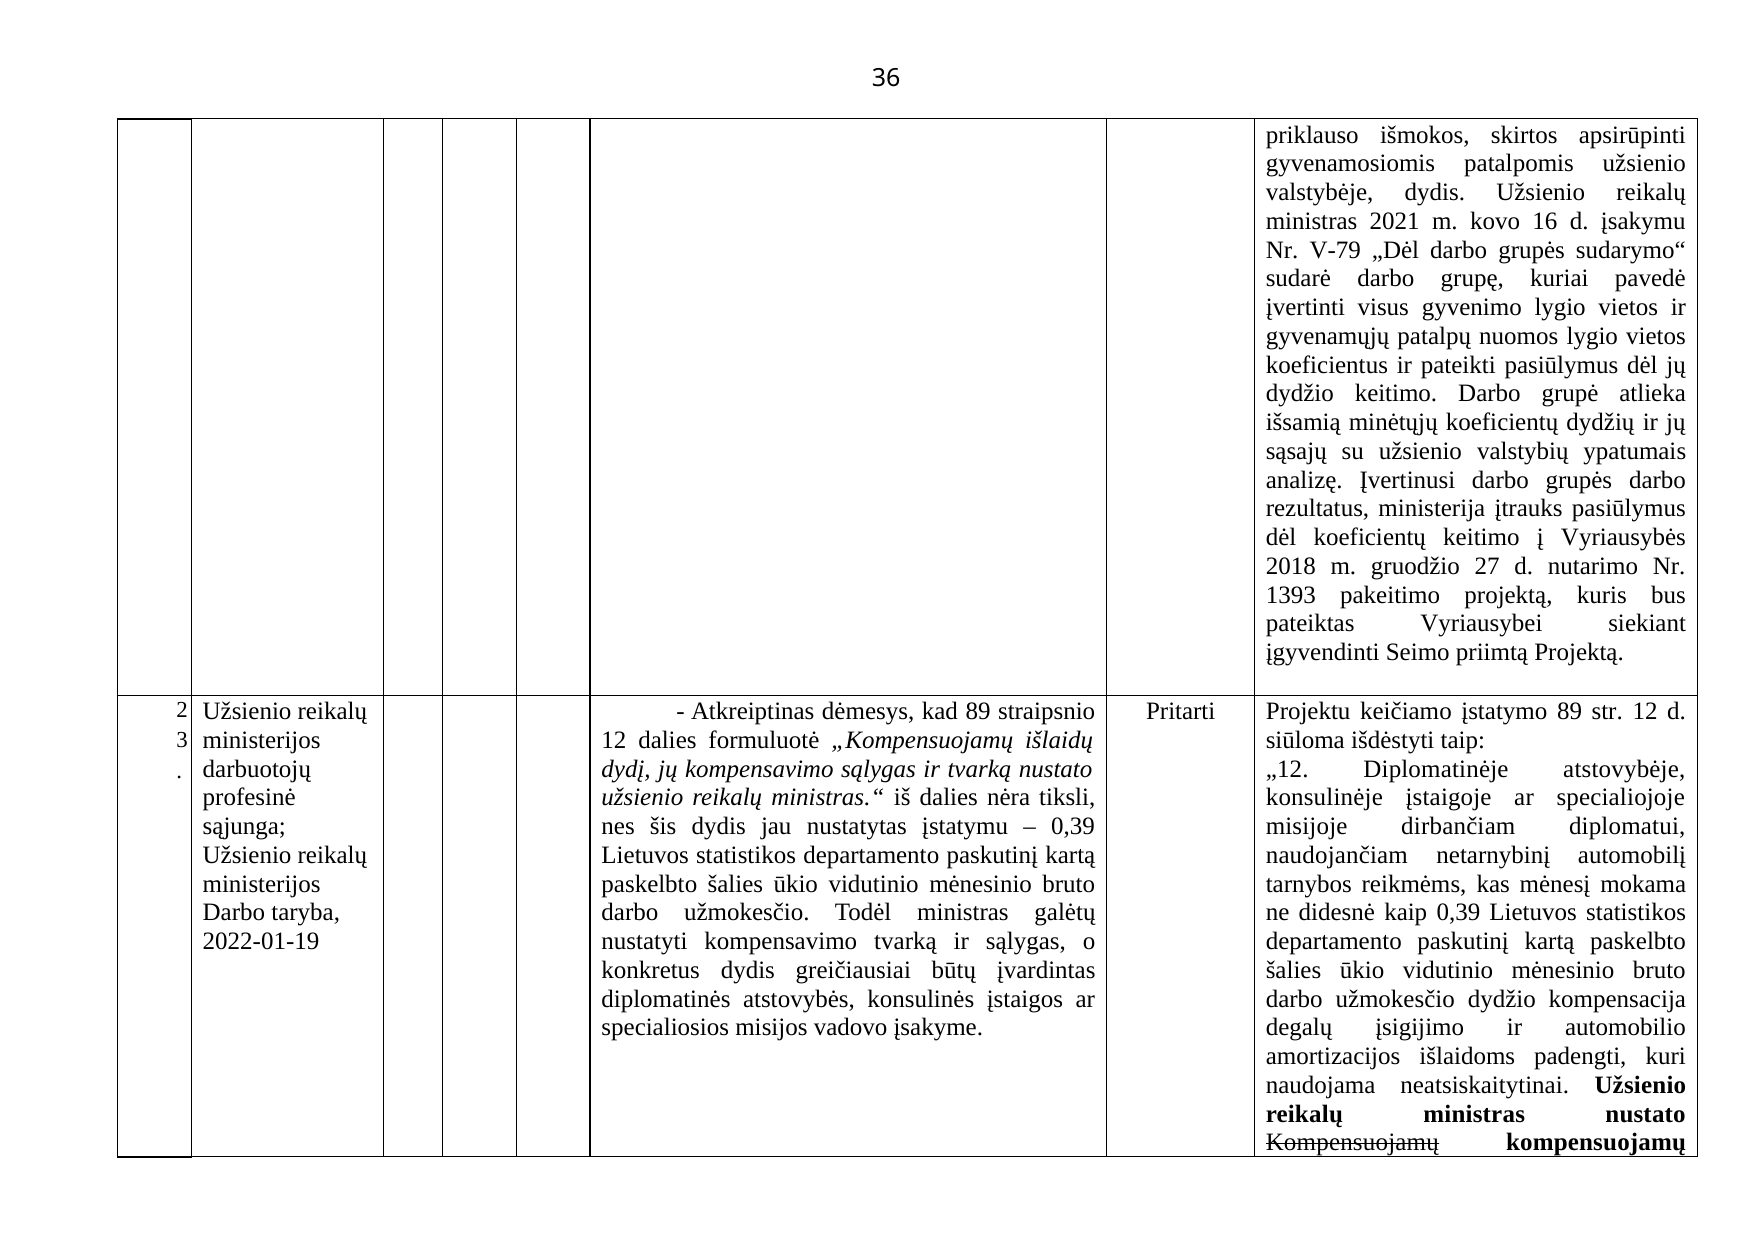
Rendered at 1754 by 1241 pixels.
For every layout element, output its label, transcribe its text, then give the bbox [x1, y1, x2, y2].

table_cell Užsienio reikalų ministerijos darbuotojų profesinė sąjunga; Užsienio reikalų ministerijos Darbo taryba, 2022-01-19 [192, 696, 383, 1156]
table_cell [517, 696, 589, 1156]
table_cell [591, 119, 1106, 695]
table_cell Pritarti [1107, 696, 1254, 1156]
table_cell [1107, 119, 1254, 695]
table_cell [118, 120, 191, 695]
table_cell - Atkreiptinas dėmesys, kad 89 straipsnio 12 dalies formuluotė „Kompensuojamų išlaidų dydį, jų kompensavimo sąlygas ir tvarką nustato užsienio reikalų ministras.“ iš dalies nėra tiksli, nes šis dydis jau nustatytas įstatymu – 0,39 Lietuvos statistikos departamento paskutinį kartą paskelbto šalies ūkio vidutinio mėnesinio bruto darbo užmokesčio. Todėl ministras galėtų nustatyti kompensavimo tvarką ir sąlygas, o konkretus dydis greičiausiai būtų įvardintas diplomatinės atstovybės, konsulinės įstaigos ar specialiosios misijos vadovo įsakyme. [591, 696, 1106, 1156]
table_cell priklauso išmokos, skirtos apsirūpinti gyvenamosiomis patalpomis užsienio valstybėje, dydis. Užsienio reikalų ministras 2021 m. kovo 16 d. įsakymu Nr. V-79 „Dėl darbo grupės sudarymo“ sudarė darbo grupę, kuriai pavedė įvertinti visus gyvenimo lygio vietos ir gyvenamųjų patalpų nuomos lygio vietos koeficientus ir pateikti pasiūlymus dėl jų dydžio keitimo. Darbo grupė atlieka išsamią minėtųjų koeficientų dydžių ir jų sąsajų su užsienio valstybių ypatumais analizę. Įvertinusi darbo grupės darbo rezultatus, ministerija įtrauks pasiūlymus dėl koeficientų keitimo į Vyriausybės 2018 m. gruodžio 27 d. nutarimo Nr. 1393 pakeitimo projektą, kuris bus pateiktas Vyriausybei siekiant įgyvendinti Seimo priimtą Projektą. [1255, 119, 1697, 695]
table_cell [384, 696, 442, 1156]
table_cell [118, 696, 191, 1156]
table_cell [443, 119, 516, 695]
table_cell [384, 119, 442, 695]
table_cell [192, 119, 383, 695]
table_cell [517, 119, 589, 695]
table_cell [443, 696, 516, 1156]
table_cell Projektu keičiamo įstatymo 89 str. 12 d. siūloma išdėstyti taip: „12. Diplomatinėje atstovybėje, konsulinėje įstaigoje ar specialiojoje misijoje dirbančiam diplomatui, naudojančiam netarnybinį automobilį tarnybos reikmėms, kas mėnesį mokama ne didesnė kaip 0,39 Lietuvos statistikos departamento paskutinį kartą paskelbto šalies ūkio vidutinio mėnesinio bruto darbo užmokesčio dydžio kompensacija degalų įsigijimo ir automobilio amortizacijos išlaidoms padengti, kuri naudojama neatsiskaitytinai. Užsienio reikalų ministras nustato Kompensuojamų kompensuojamų [1255, 696, 1697, 1156]
